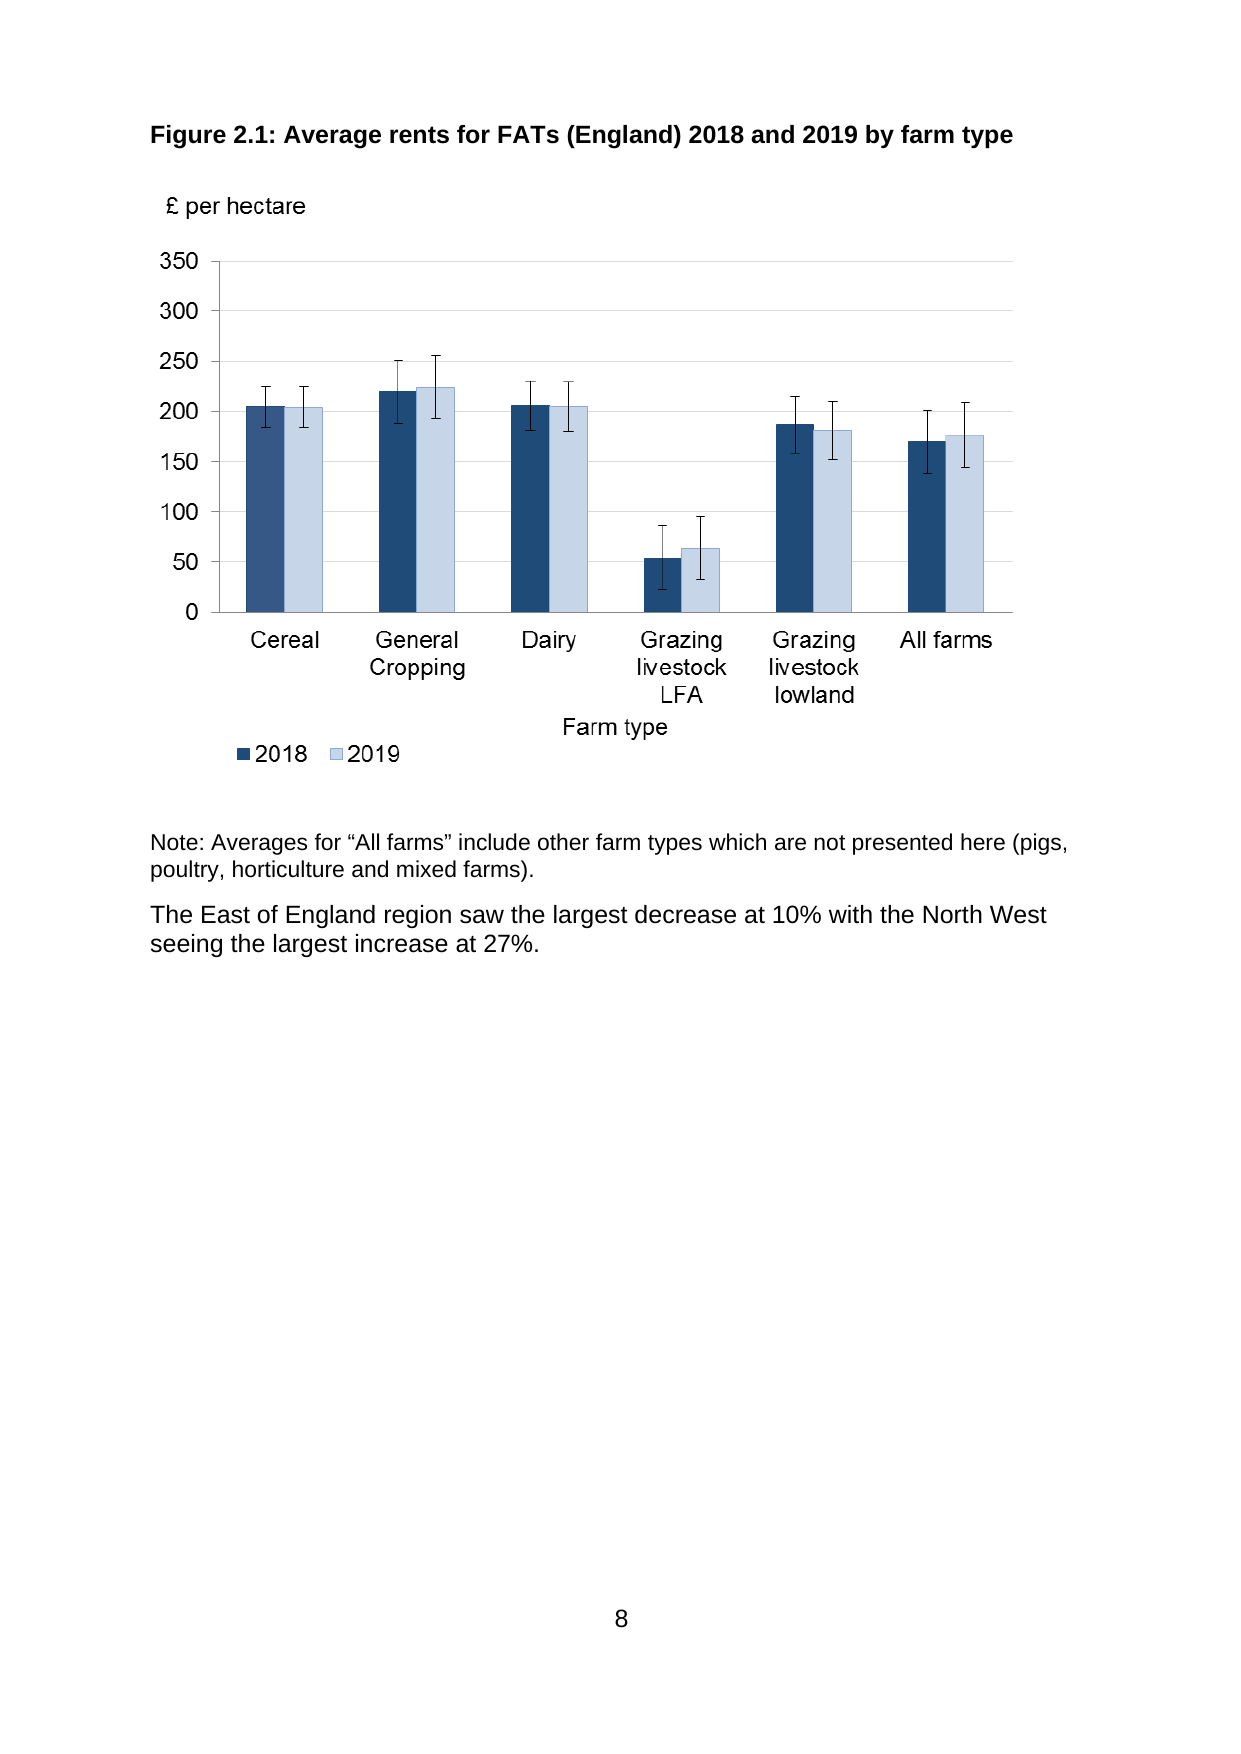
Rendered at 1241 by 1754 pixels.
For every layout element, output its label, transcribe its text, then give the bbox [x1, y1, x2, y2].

text The East of England region saw the largest decrease at 10% with the North West seeing the largest increase at 27%. [150, 900, 1093, 958]
text Note: Averages for “All farms” include other farm types which are not presented here (pigs, poultry, horticulture and mixed farms). [150, 829, 1093, 882]
text Figure 2.1: Average rents for FATs (England) 2018 and 2019 by farm type [150, 120, 1093, 149]
